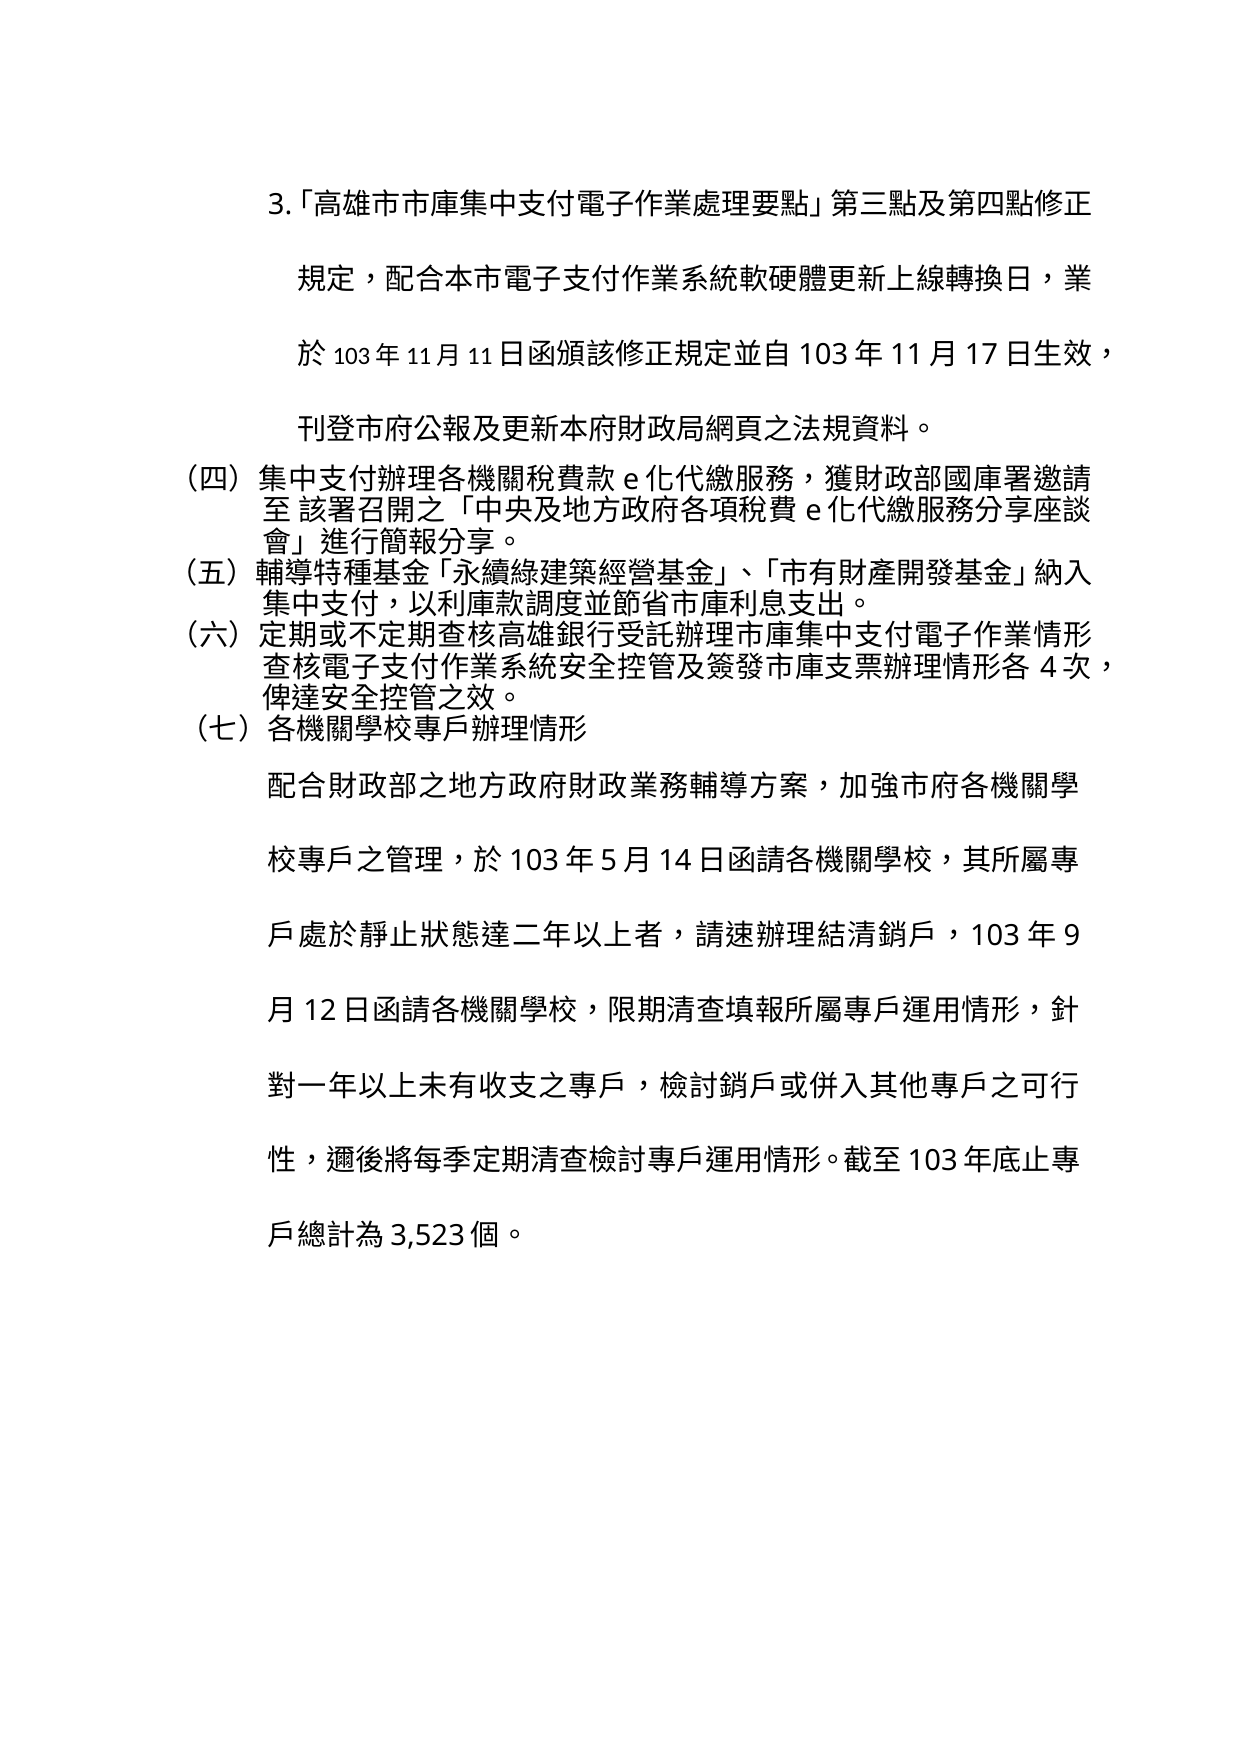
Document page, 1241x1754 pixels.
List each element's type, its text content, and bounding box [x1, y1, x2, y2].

text 配合財政部之地方政府財政業務輔導方案，加強市府各機關學校專戶之管理，於103年5月14日函請各機關學校，其所屬專戶處於靜止狀態達二年以上者，請速辦理結清銷戶，103年9月12日函請各機關學校，限期清查填報所屬專戶運用情形，針對一年以上未有收支之專戶，檢討銷戶或併入其他專戶之可行性，邇後將每季定期清查檢討專戶運用情形。截至103年底止專戶總計為3,523個。 [268, 746, 1080, 1271]
text 3.「高雄市市庫集中支付電子作業處理要點」第三點及第四點修正規定，配合本市電子支付作業系統軟硬體更新上線轉換日，業於103年11月11日函頒該修正規定並自103年11月17日生效，刊登市府公報及更新本府財政局網頁之法規資料。 [268, 164, 1092, 464]
text （五）輔導特種基金「永續綠建築經營基金」、「市有財產開發基金」納入集中支付，以利庫款調度並節省市庫利息支出。 [160, 558, 1092, 621]
text （六）定期或不定期查核高雄銀行受託辦理市庫集中支付電子作業情形查核電子支付作業系統安全控管及簽發市庫支票辦理情形各4次，俾達安全控管之效。 [160, 621, 1092, 714]
text （四）集中支付辦理各機關稅費款e化代繳服務，獲財政部國庫署邀請至 該署召開之「中央及地方政府各項稅費e化代繳服務分享座談會」進行簡報分享。 [160, 464, 1092, 558]
text （七）各機關學校專戶辦理情形 [160, 714, 1080, 746]
